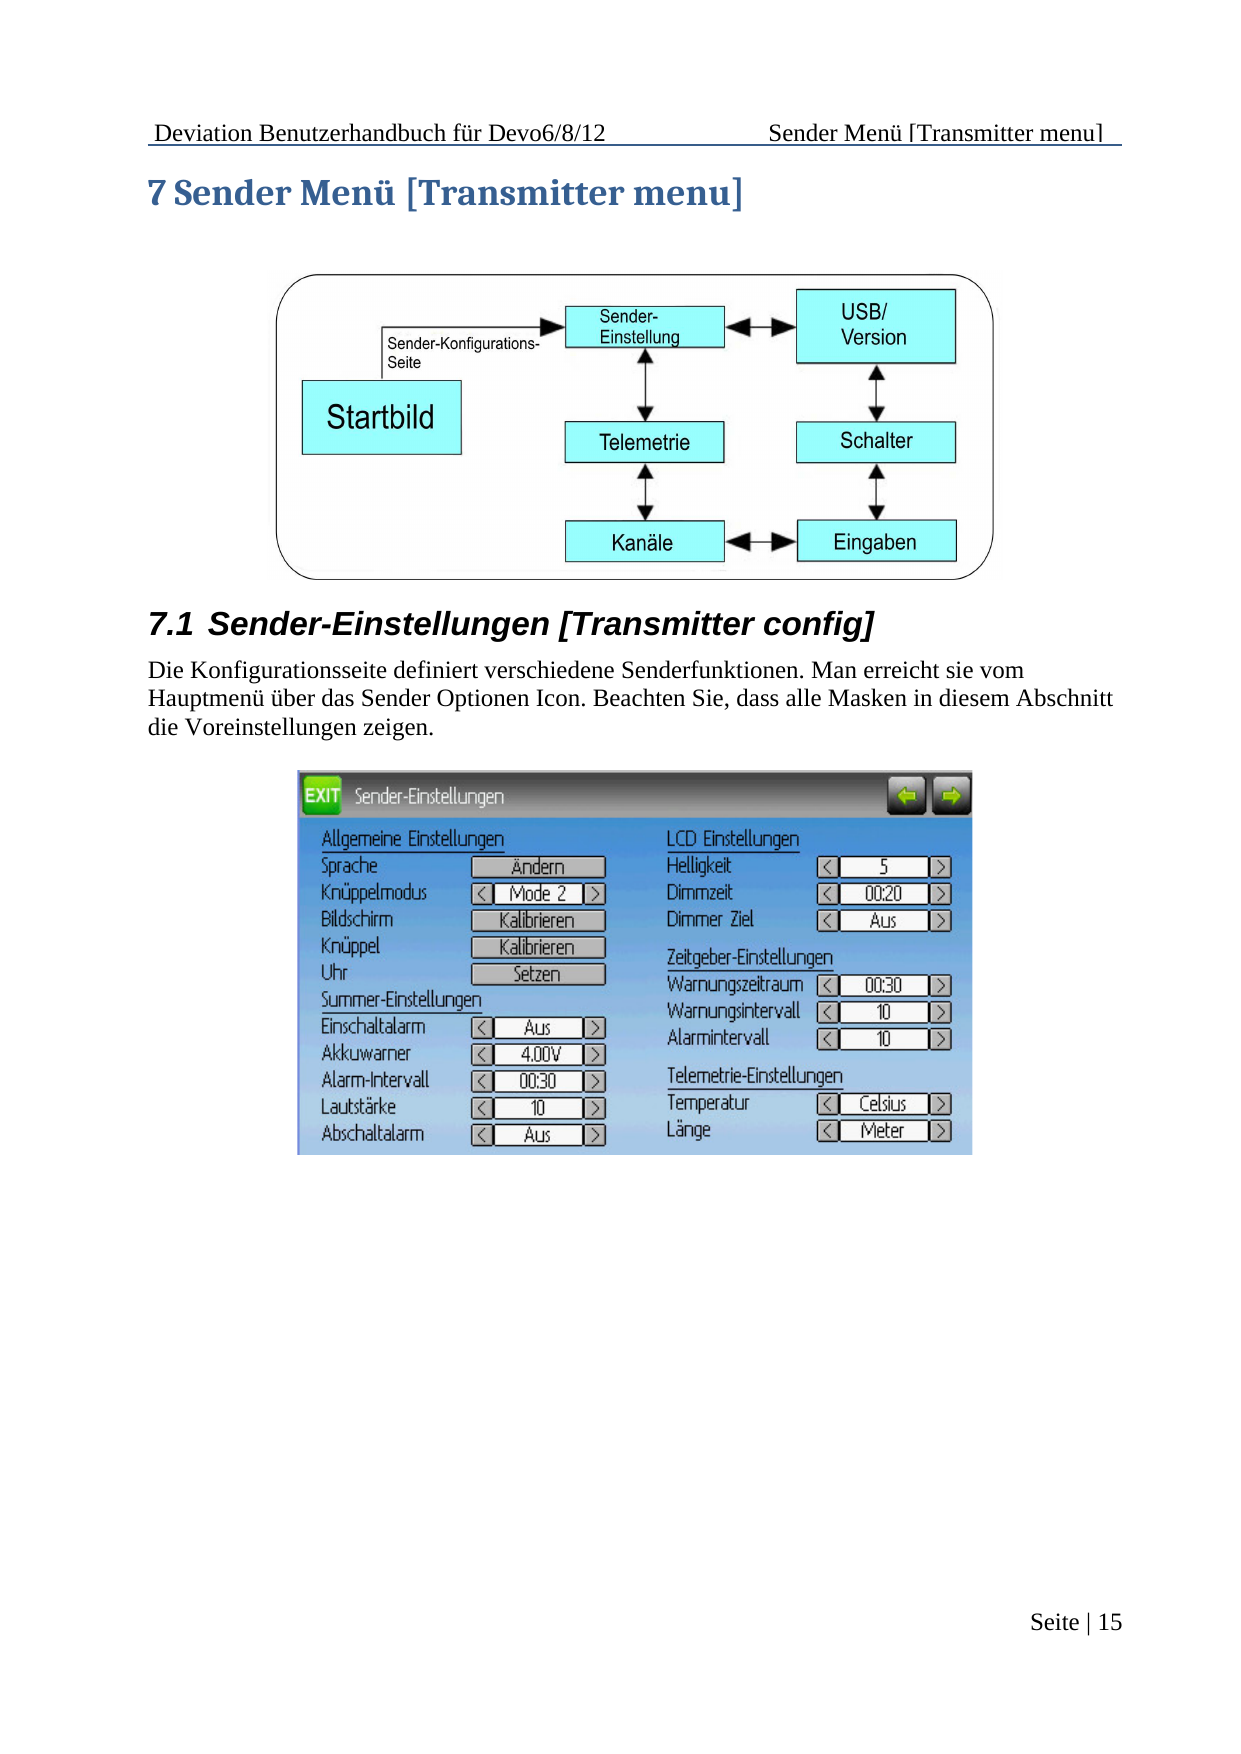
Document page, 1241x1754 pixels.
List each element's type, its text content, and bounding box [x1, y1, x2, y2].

subtitle Sender Menü [Transmitter menu] [148, 171, 1122, 214]
picture [297, 770, 973, 1155]
subtitle Sender-Einstellungen [Transmitter config] [148, 604, 1122, 643]
picture [266, 270, 1003, 580]
text Die Konfigurationsseite definiert verschiedene Senderfunktionen. Man erreicht sie vom Hauptmenü über das Sender Optionen Icon. Beachten Sie, dass alle Masken in diesem Abschnitt die Voreinstellungen zeigen. [148, 655, 1122, 741]
